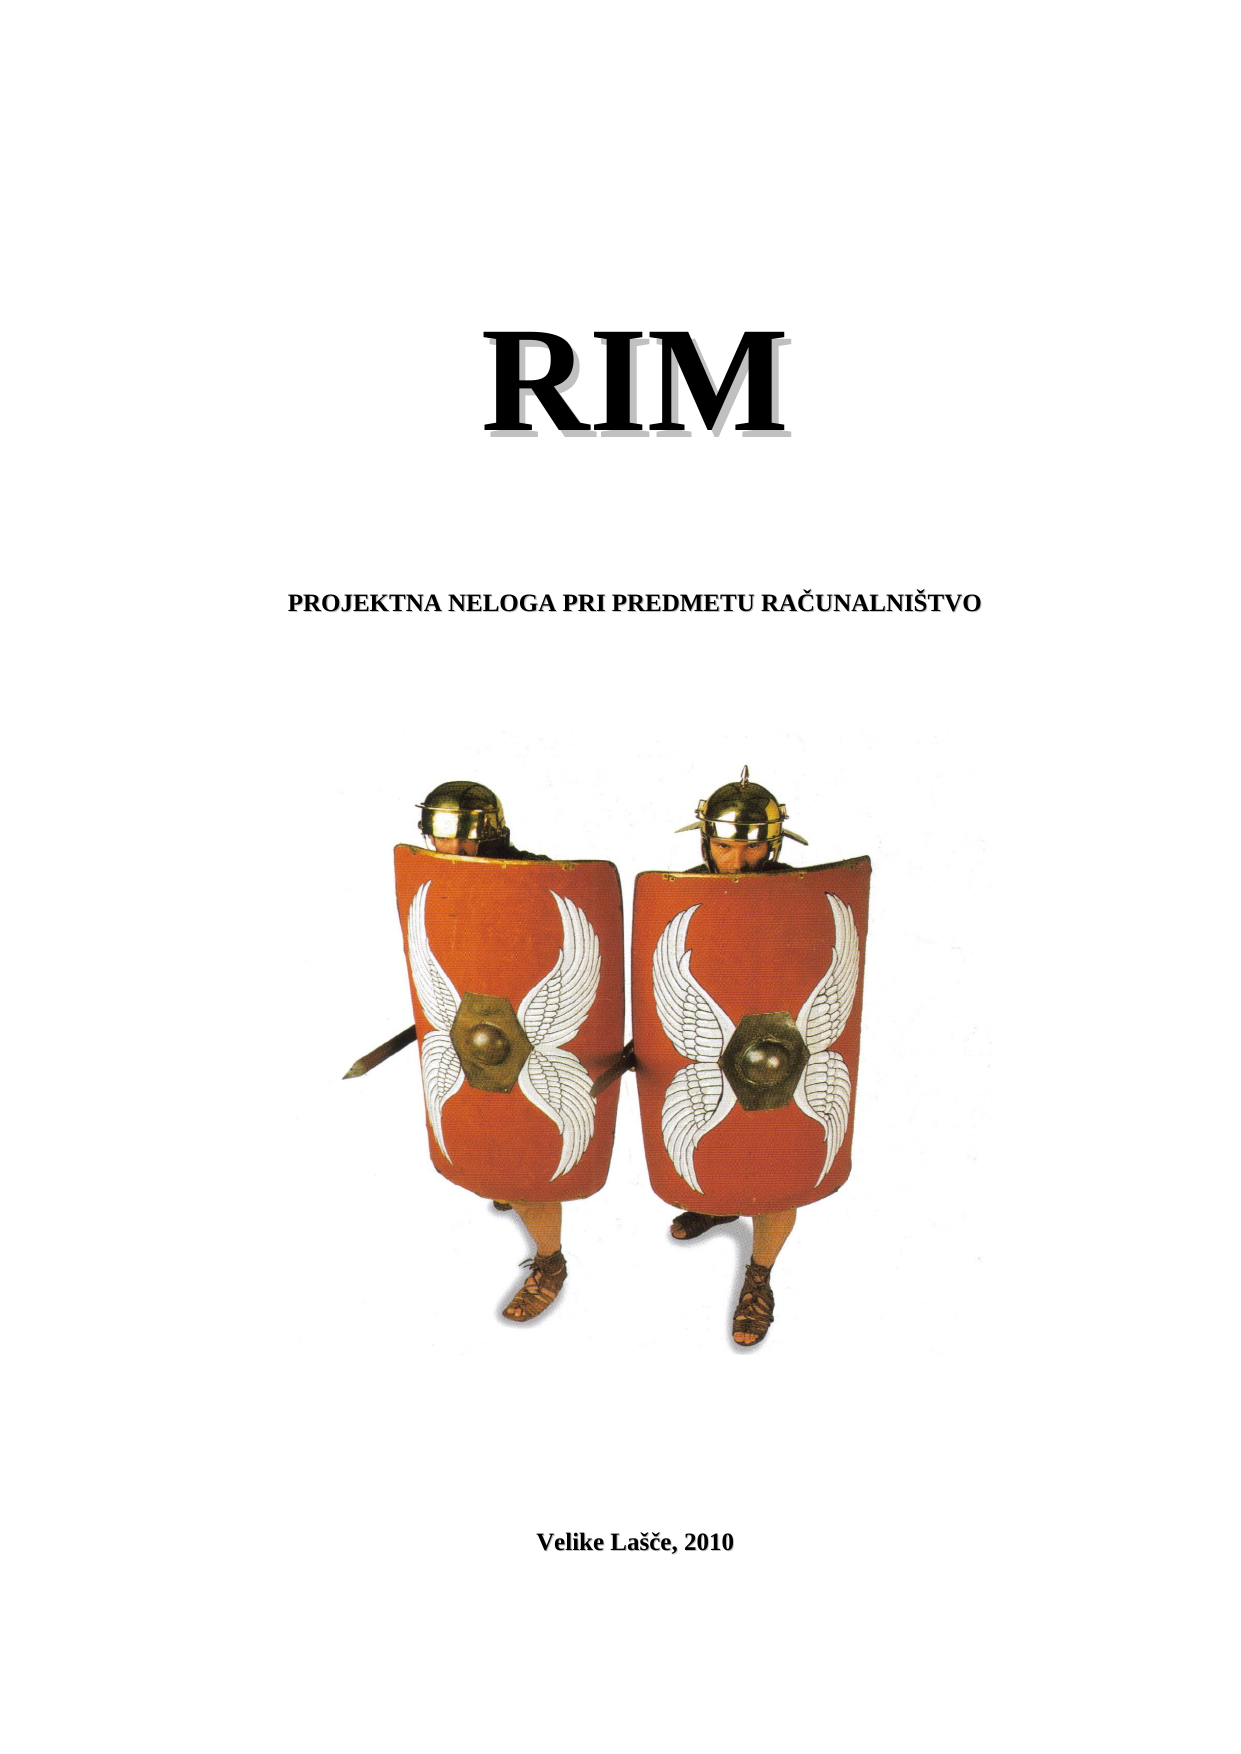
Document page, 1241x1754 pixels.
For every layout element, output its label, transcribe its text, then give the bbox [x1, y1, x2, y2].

text PROJEKTNA NELOGA PRI PREDMETU RAČUNALNIŠTVO [148, 588, 1122, 616]
text Velike Lašče, 2010 [148, 1527, 1122, 1556]
text RIM [148, 291, 1122, 463]
picture [278, 731, 992, 1355]
